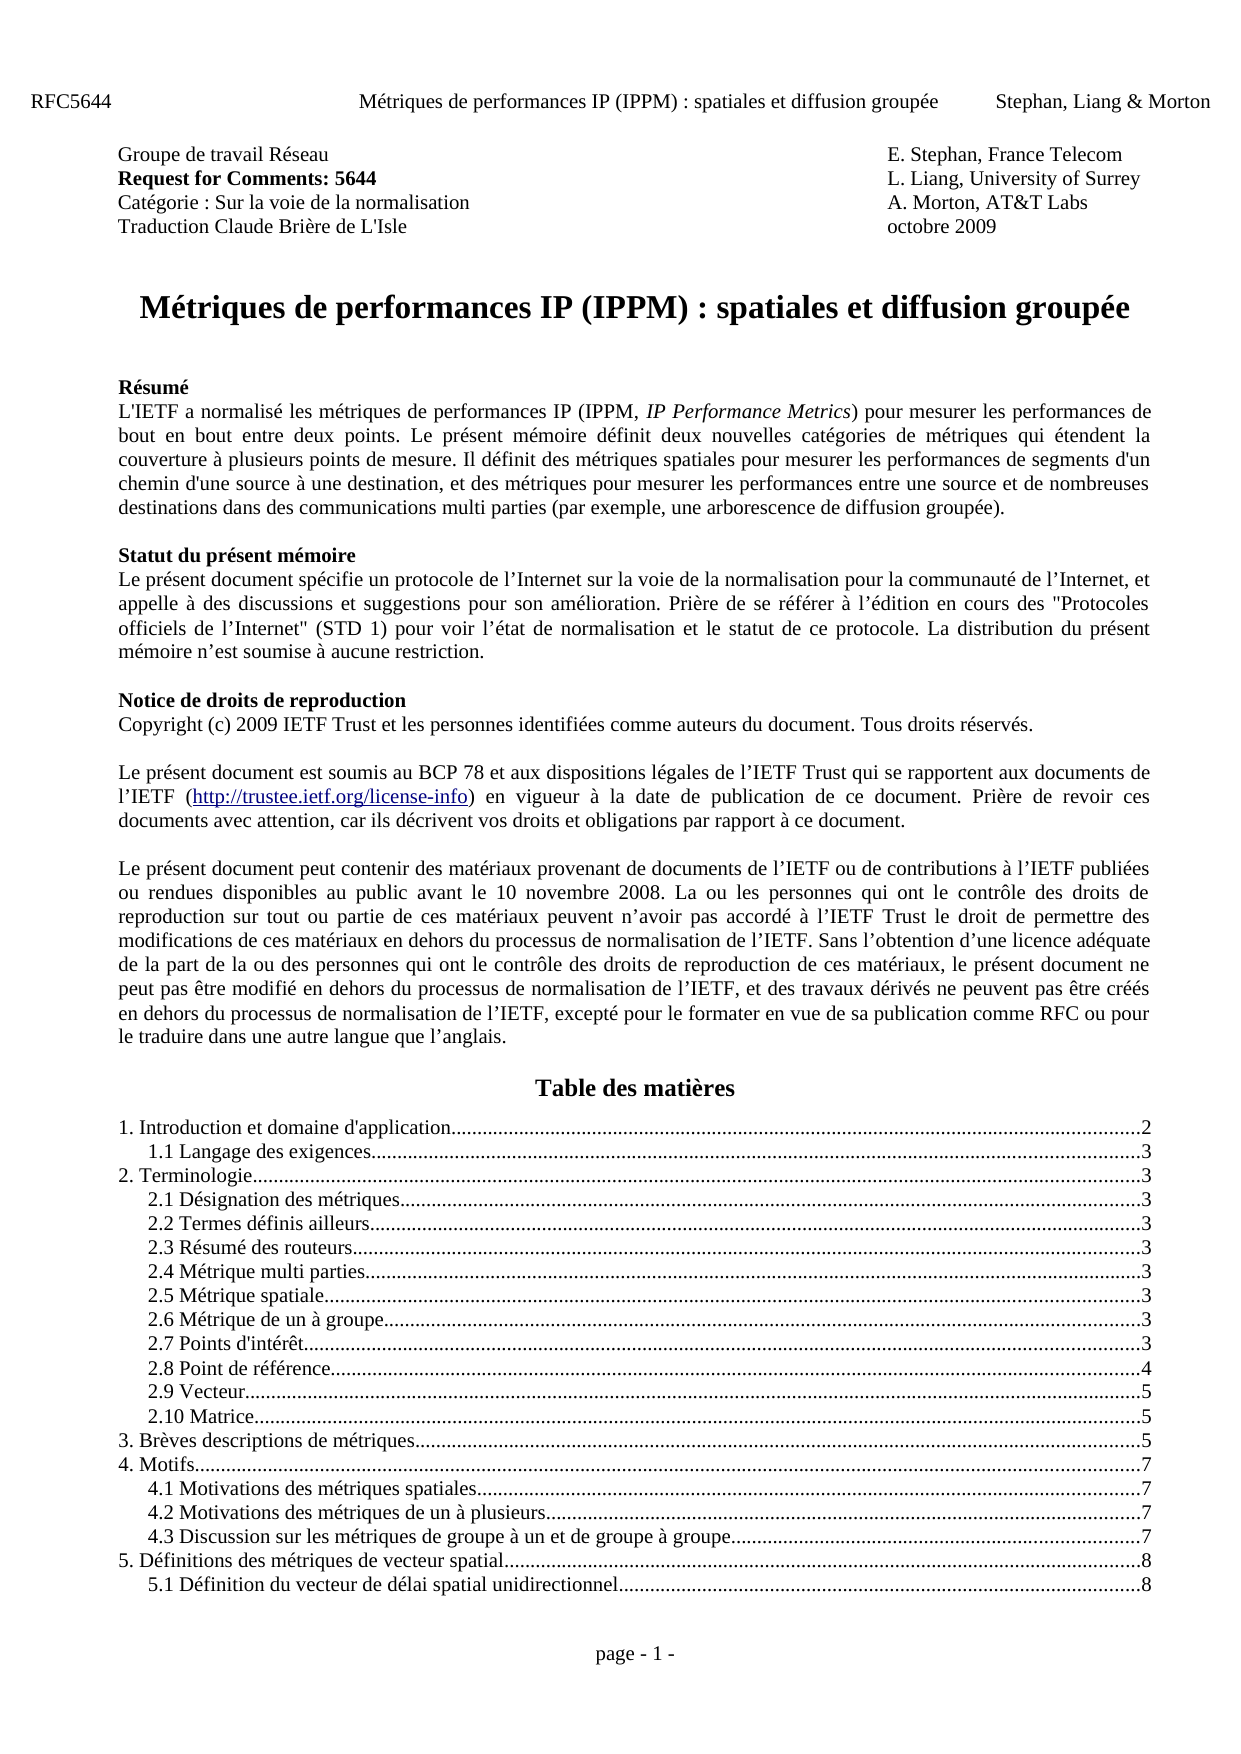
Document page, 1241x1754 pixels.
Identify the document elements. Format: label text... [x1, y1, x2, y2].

text 1.1 Langage des exigences 3 [148, 1139, 1152, 1163]
text 2.10 Matrice 5 [148, 1403, 1152, 1428]
text Le présent document spécifie un protocole de l’Internet sur la voie de la normalisation pour la communauté de l’Internet, et appelle à des discussions et suggestions pour son amélioration. Prière de se référer à l’édition en cours des "Protocoles officiels de l’Internet" (STD 1) pour voir l’état de normalisation et le statut de ce protocole. La distribution du présent mémoire n’est soumise à aucune restriction. [118, 567, 1152, 663]
table_cell Request for Comments: 5644 [118, 166, 887, 190]
text Statut du présent mémoire [118, 543, 1152, 567]
text 3. Brèves descriptions de métriques 5 [118, 1428, 1152, 1452]
text 2.7 Points d'intérêt 3 [148, 1331, 1152, 1355]
table_cell octobre 2009 [887, 214, 1153, 238]
text Notice de droits de reproduction [118, 688, 1152, 712]
text 1. Introduction et domaine d'application 2 [118, 1115, 1152, 1139]
subtitle Table des matières [118, 1073, 1152, 1102]
text L'IETF a normalisé les métriques de performances IP (IPPM, IP Performance Metrics) pour mesurer les performances de bout en bout entre deux points. Le présent mémoire définit deux nouvelles catégories de métriques qui étendent la couverture à plusieurs points de mesure. Il définit des métriques spatiales pour mesurer les performances de segments d'un chemin d'une source à une destination, et des métriques pour mesurer les performances entre une source et de nombreuses destinations dans des communications multi parties (par exemple, une arborescence de diffusion groupée). [118, 399, 1152, 519]
text 2.1 Désignation des métriques 3 [148, 1187, 1152, 1211]
text 4.1 Motivations des métriques spatiales 7 [148, 1476, 1152, 1500]
text 2.9 Vecteur 5 [148, 1379, 1152, 1403]
text 4. Motifs 7 [118, 1452, 1152, 1476]
text Le présent document peut contenir des matériaux provenant de documents de l’IETF ou de contributions à l’IETF publiées ou rendues disponibles au public avant le 10 novembre 2008. La ou les personnes qui ont le contrôle des droits de reproduction sur tout ou partie de ces matériaux peuvent n’avoir pas accordé à l’IETF Trust le droit de permettre des modifications de ces matériaux en dehors du processus de normalisation de l’IETF. Sans l’obtention d’une licence adéquate de la part de la ou des personnes qui ont le contrôle des droits de reproduction de ces matériaux, le présent document ne peut pas être modifié en dehors du processus de normalisation de l’IETF, et des travaux dérivés ne peuvent pas être créés en dehors du processus de normalisation de l’IETF, excepté pour le formater en vue de sa publication comme RFC ou pour le traduire dans une autre langue que l’anglais. [118, 856, 1152, 1048]
text 4.2 Motivations des métriques de un à plusieurs 7 [148, 1500, 1152, 1524]
text 2.4 Métrique multi parties 3 [148, 1259, 1152, 1283]
text 5. Définitions des métriques de vecteur spatial 8 [118, 1548, 1152, 1572]
text 2.6 Métrique de un à groupe 3 [148, 1307, 1152, 1331]
table_cell Traduction Claude Brière de L'Isle [118, 214, 887, 238]
table_header Groupe de travail Réseau [118, 142, 887, 166]
text 2.8 Point de référence 4 [148, 1355, 1152, 1379]
text 2.2 Termes définis ailleurs 3 [148, 1211, 1152, 1235]
text Résumé [118, 375, 1152, 399]
text 4.3 Discussion sur les métriques de groupe à un et de groupe à groupe 7 [148, 1524, 1152, 1548]
text 2. Terminologie 3 [118, 1163, 1152, 1187]
text 2.3 Résumé des routeurs 3 [148, 1235, 1152, 1259]
text Copyright (c) 2009 IETF Trust et les personnes identifiées comme auteurs du document. Tous droits réservés. [118, 712, 1152, 736]
text Le présent document est soumis au BCP 78 et aux dispositions légales de l’IETF Trust qui se rapportent aux documents de l’IETF (http://trustee.ietf.org/license-info) en vigueur à la date de publication de ce document. Prière de revoir ces documents avec attention, car ils décrivent vos droits et obligations par rapport à ce document. [118, 760, 1152, 832]
text 5.1 Définition du vecteur de délai spatial unidirectionnel 8 [148, 1572, 1152, 1596]
table_cell A. Morton, AT&T Labs [887, 190, 1153, 214]
text 2.5 Métrique spatiale 3 [148, 1283, 1152, 1307]
table_cell Catégorie : Sur la voie de la normalisation [118, 190, 887, 214]
table_header E. Stephan, France Telecom [887, 142, 1153, 166]
table_cell L. Liang, University of Surrey [887, 166, 1153, 190]
subtitle Métriques de performances IP (IPPM) : spatiales et diffusion groupée [118, 287, 1152, 326]
